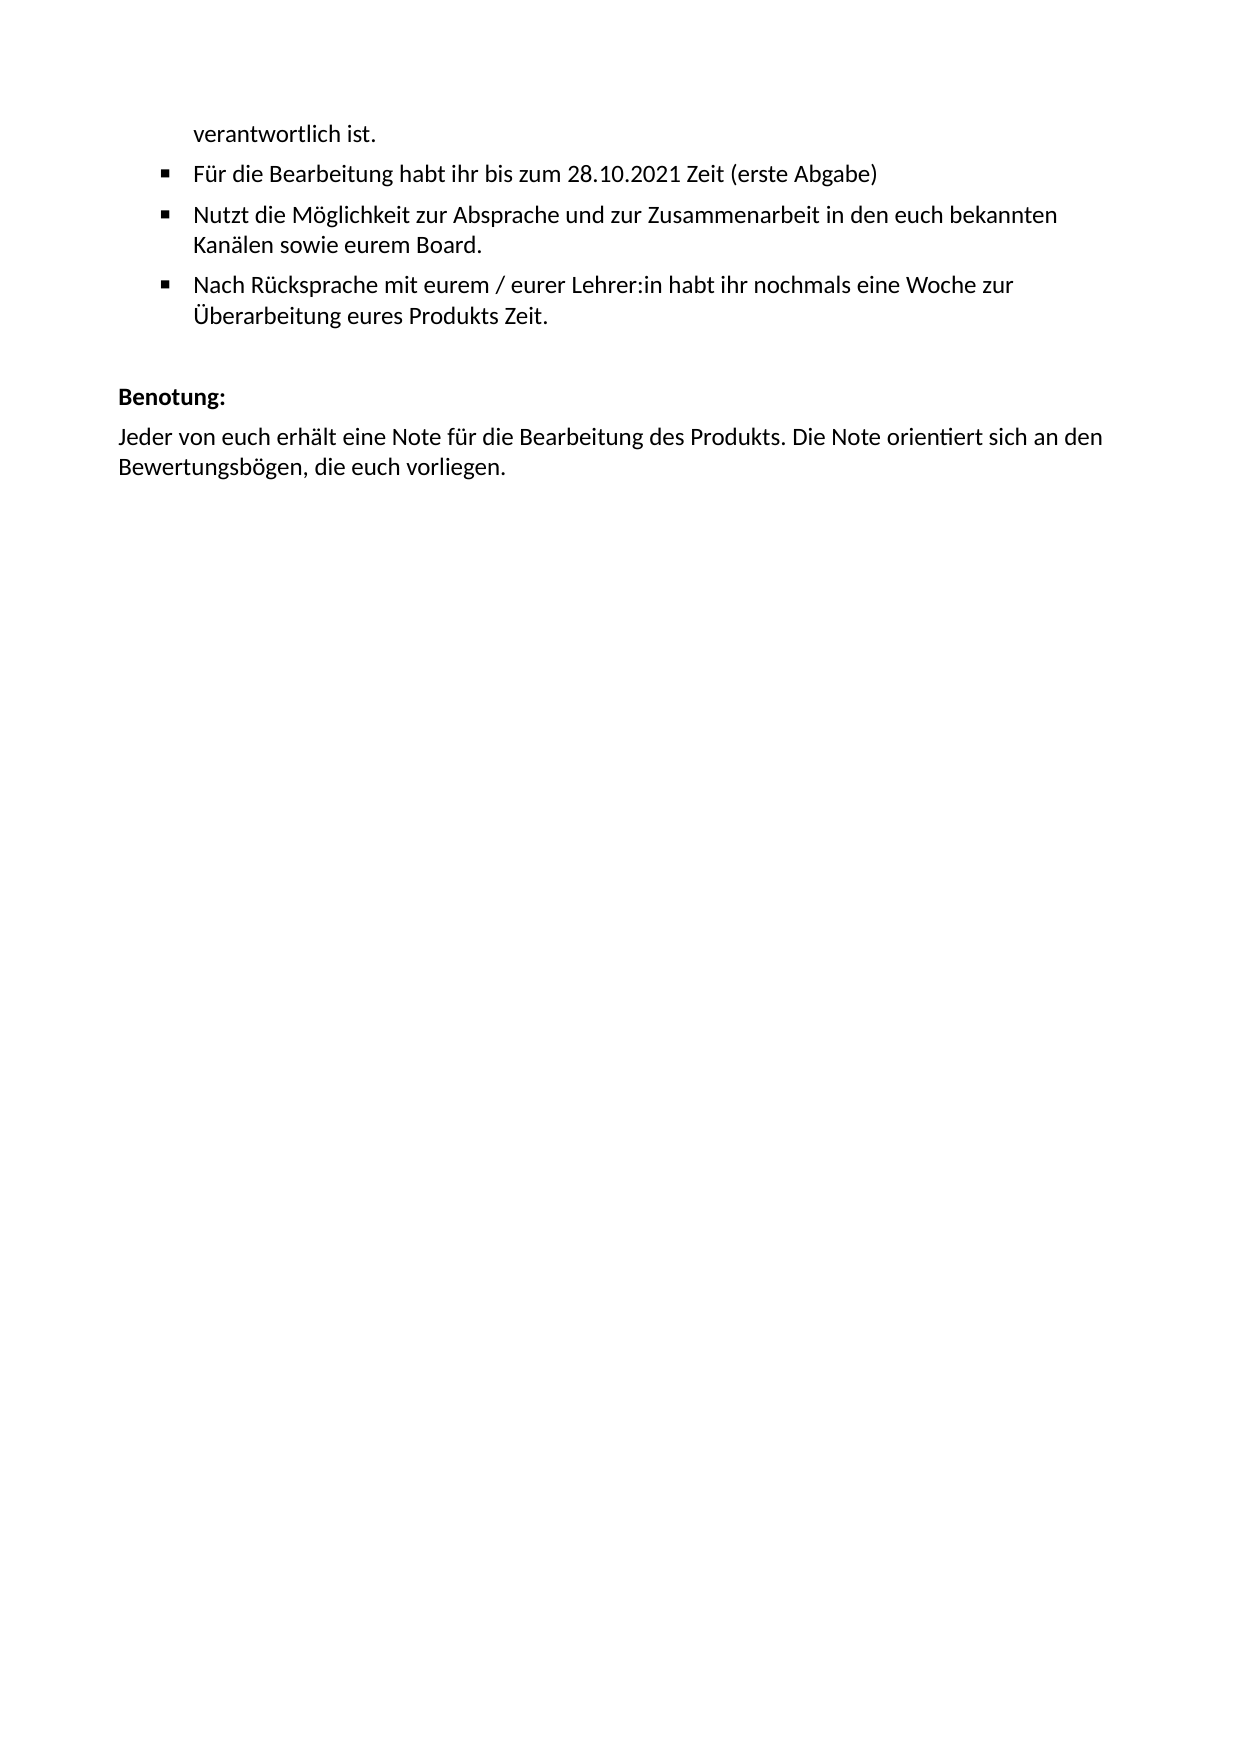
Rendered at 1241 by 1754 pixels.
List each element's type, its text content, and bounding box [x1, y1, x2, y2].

text Benotung: [118, 381, 1122, 411]
list verantwortlich ist. [156, 118, 1122, 149]
text Jeder von euch erhält eine Note für die Bearbeitung des Produkts. Die Note orientiert sich an den Bewertungsbögen, die euch vorliegen. [118, 421, 1122, 482]
list Nutzt die Möglichkeit zur Absprache und zur Zusammenarbeit in den euch bekannten Kanälen sowie eurem Board. [156, 199, 1122, 260]
list Nach Rücksprache mit eurem / eurer Lehrer:in habt ihr nochmals eine Woche zur Überarbeitung eures Produkts Zeit. [156, 269, 1122, 331]
list Für die Bearbeitung habt ihr bis zum 28.10.2021 Zeit (erste Abgabe) [156, 158, 1122, 189]
